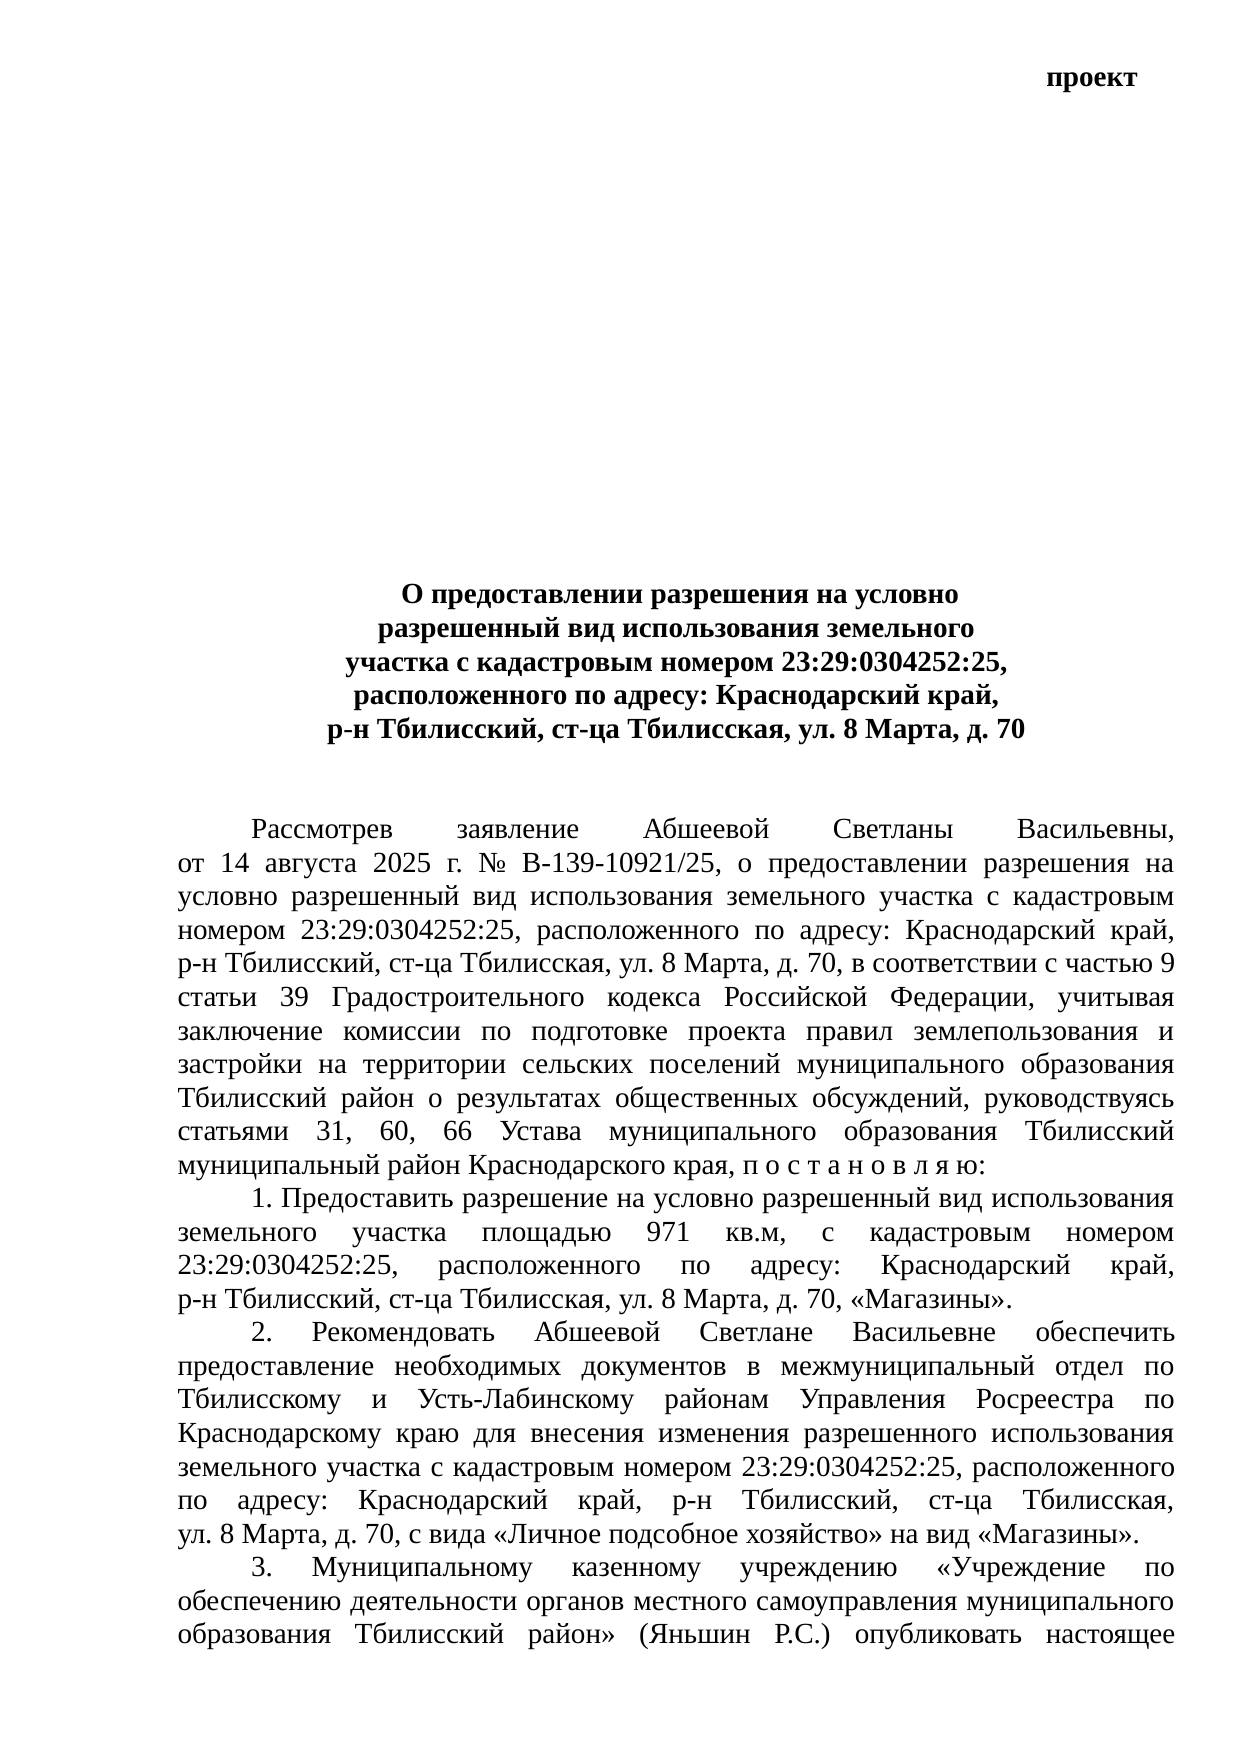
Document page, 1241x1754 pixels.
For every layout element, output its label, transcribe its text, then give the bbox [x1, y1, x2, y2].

text проект [177, 59, 1175, 93]
text разрешенный вид использования земельного [177, 610, 1175, 644]
text участка с кадастровым номером 23:29:0304252:25, [177, 644, 1175, 677]
text 2. Рекомендовать Абшеевой Светлане Васильевне обеспечить предоставление необходимых документов в межмуниципальный отдел по Тбилисскому и Усть-Лабинскому районам Управления Росреестра по Краснодарскому краю для внесения изменения разрешенного использования земельного участка с кадастровым номером 23:29:0304252:25, расположенного по адресу: Краснодарский край, р-н Тбилисский, ст-ца Тбилисская, ул. 8 Марта, д. 70, с вида «Личное подсобное хозяйство» на вид «Магазины». [177, 1314, 1175, 1549]
text расположенного по адресу: Краснодарский край, [177, 677, 1175, 711]
text 1. Предоставить разрешение на условно разрешенный вид использования земельного участка площадью 971 кв.м, с кадастровым номером 23:29:0304252:25, расположенного по адресу: Краснодарский край, р-н Тбилисский, ст-ца Тбилисская, ул. 8 Марта, д. 70, «Магазины». [177, 1180, 1175, 1314]
text О предоставлении разрешения на условно [177, 577, 1175, 610]
text 3. Муниципальному казенному учреждению «Учреждение по обеспечению деятельности органов местного самоуправления муниципального образования Тбилисский район» (Яньшин Р.С.) опубликовать настоящее [177, 1549, 1175, 1650]
text р-н Тбилисский, ст-ца Тбилисская, ул. 8 Марта, д. 70 [177, 711, 1175, 744]
text Рассмотрев заявление Абшеевой Светланы Васильевны, от 14 августа 2025 г. № В-139-10921/25, о предоставлении разрешения на условно разрешенный вид использования земельного участка с кадастровым номером 23:29:0304252:25, расположенного по адресу: Краснодарский край, р-н Тбилисский, ст-ца Тбилисская, ул. 8 Марта, д. 70, в соответствии с частью 9 статьи 39 Градостроительного кодекса Российской Федерации, учитывая заключение комиссии по подготовке проекта правил землепользования и застройки на территории сельских поселений муниципального образования Тбилисский район о результатах общественных обсуждений, руководствуясь статьями 31, 60, 66 Устава муниципального образования Тбилисский муниципальный район Краснодарского края, п о с т а н о в л я ю: [177, 811, 1175, 1180]
